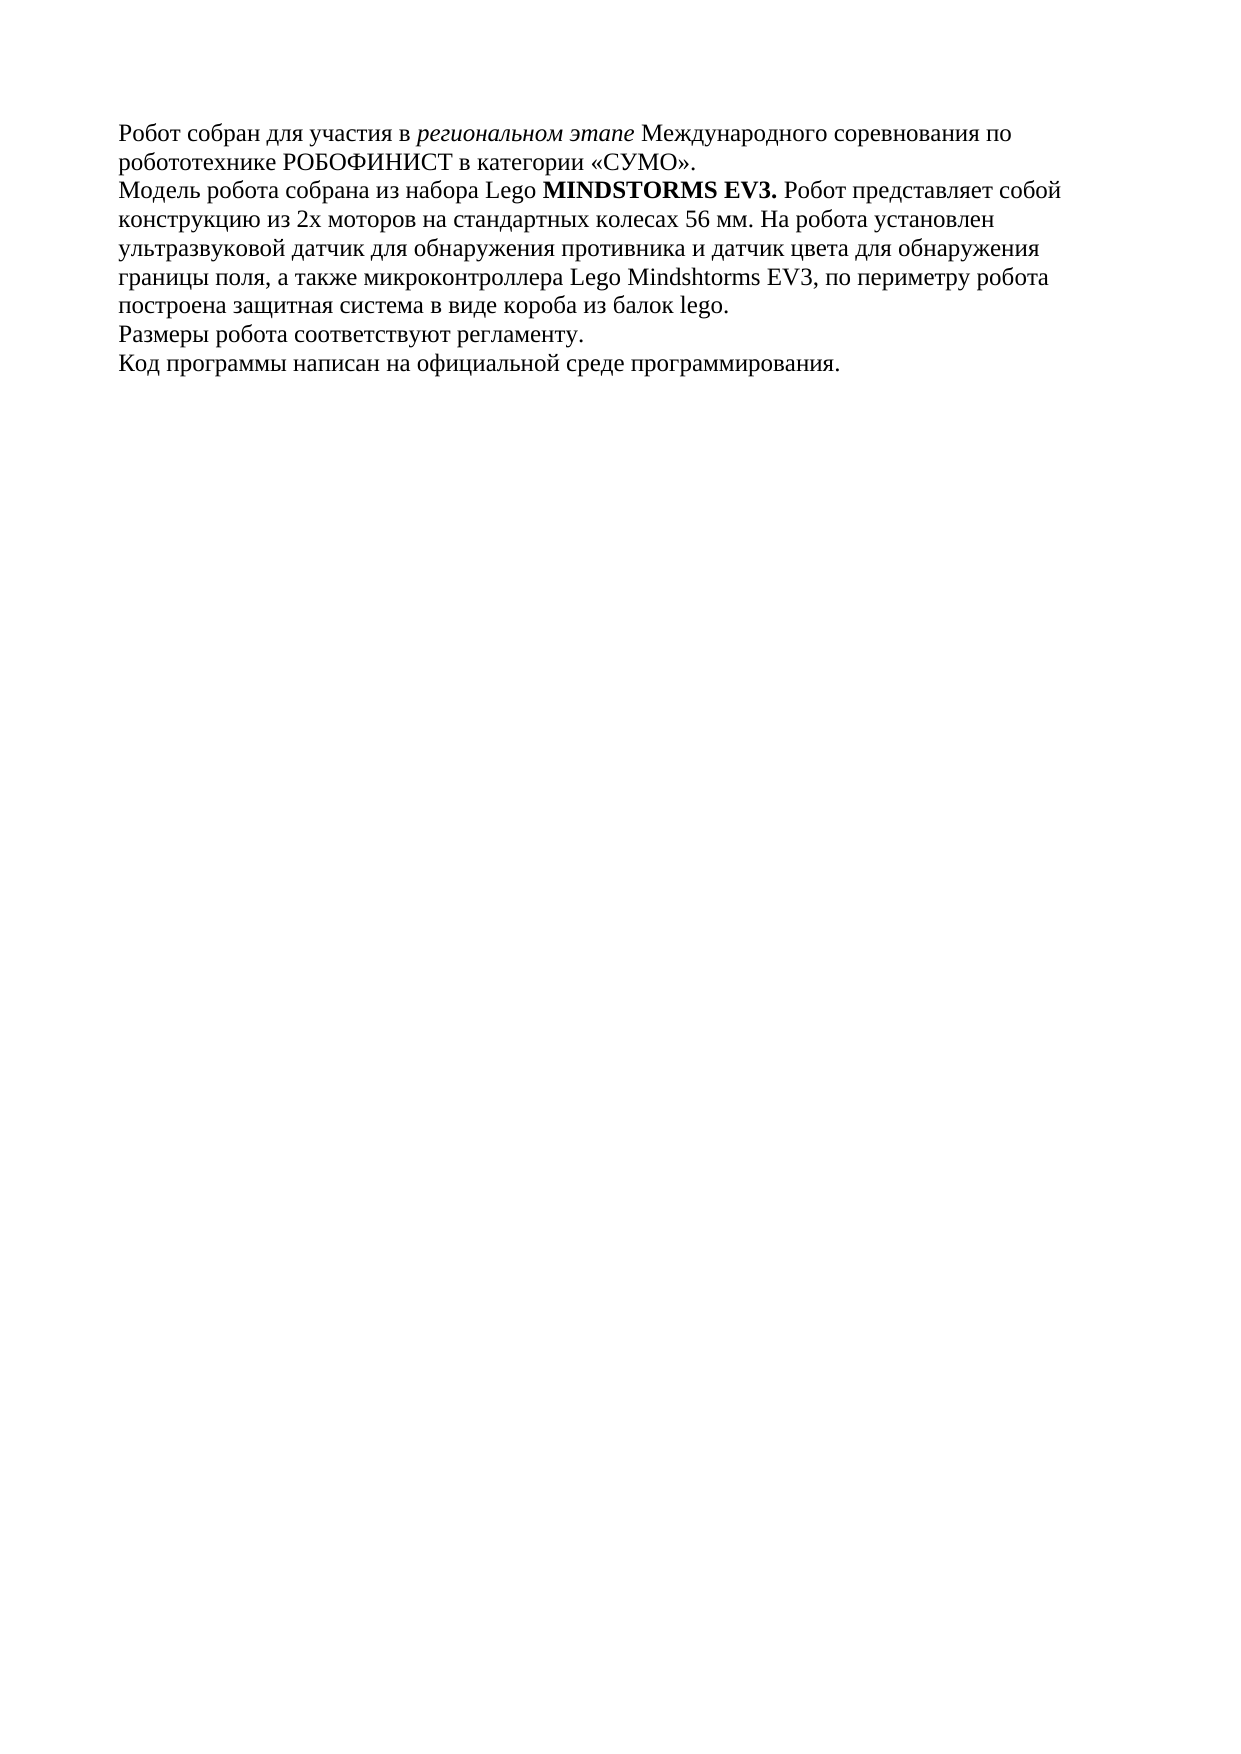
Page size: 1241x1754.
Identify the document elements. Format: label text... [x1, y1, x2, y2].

text Модель робота собрана из набора Lego MINDSTORMS EV3. Робот представляет собой конструкцию из 2х моторов на стандартных колесах 56 мм. На робота установлен ультразвуковой датчик для обнаружения противника и датчик цвета для обнаружения границы поля, а также микроконтроллера Lego Mindshtorms EV3, по периметру робота построена защитная система в виде короба из балок lego. [118, 176, 1122, 319]
text Робот собран для участия в региональном этапе Международного соревнования по робототехнике РОБОФИНИСТ в категории «СУМО». [118, 118, 1122, 176]
text Размеры робота соответствуют регламенту. [118, 319, 1122, 348]
text Код программы написан на официальной среде программирования. [118, 348, 1122, 377]
